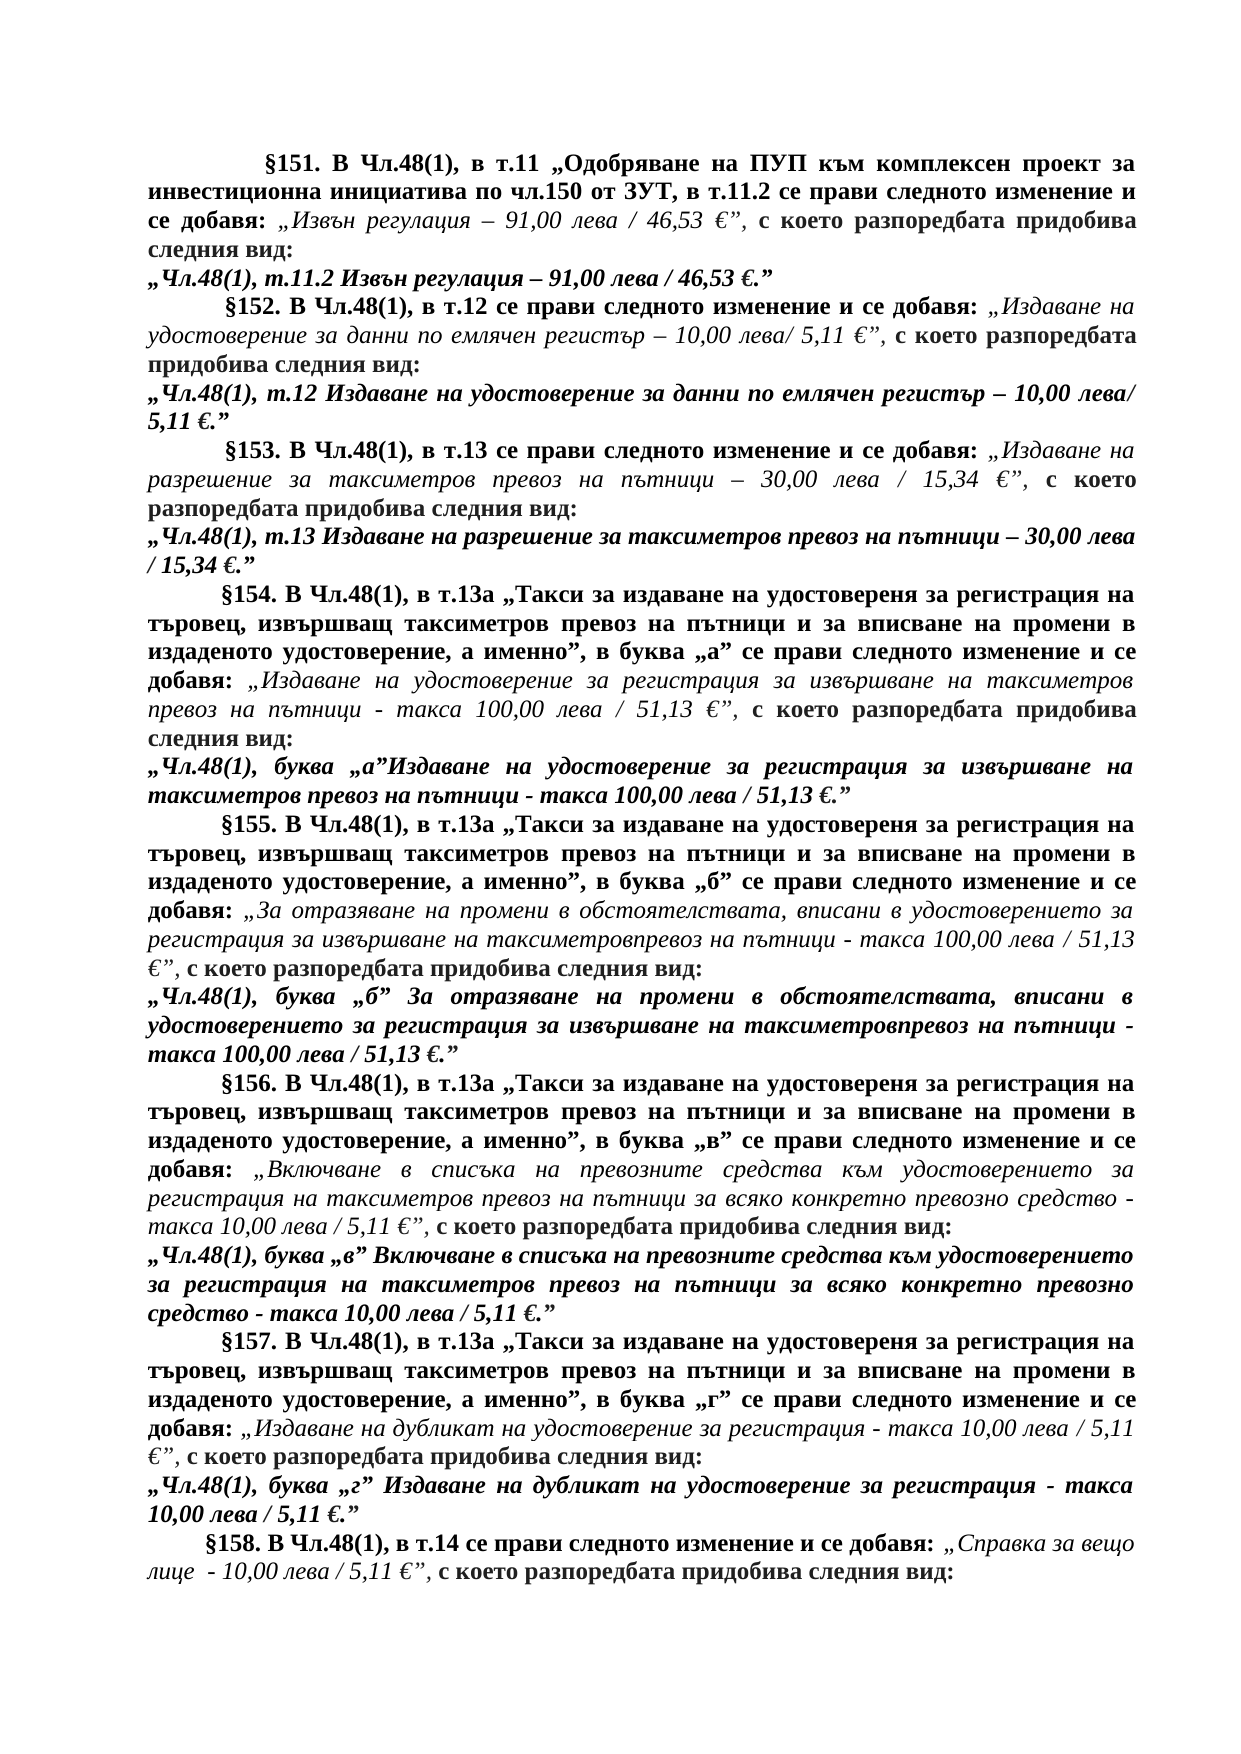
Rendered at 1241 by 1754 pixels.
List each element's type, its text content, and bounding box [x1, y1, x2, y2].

text „Чл.48(1), буква „в” Включване в списъка на превозните средства към удостоверението за регистрация на таксиметров превоз на пътници за всяко конкретно превозно средство - такса 10,00 лева / 5,11 €.” [148, 1240, 1137, 1326]
text §152. В Чл.48(1), в т.12 се прави следното изменение и се добавя: „Издаване на удостоверение за данни по емлячен регистър – 10,00 лева/ 5,11 €”, с което разпоредбата придобива следния вид: [148, 291, 1137, 378]
text §154. В Чл.48(1), в т.13а „Такси за издаване на удостовереня за регистрация на търовец, извършващ таксиметров превоз на пътници и за вписване на промени в издаденото удостоверение, а именно”, в буква „а” се прави следното изменение и се добавя: „Издаване на удостоверение за регистрация за извършване на таксиметров превоз на пътници - такса 100,00 лева / 51,13 €”, с което разпоредбата придобива следния вид: [148, 579, 1137, 751]
text §153. В Чл.48(1), в т.13 се прави следното изменение и се добавя: „Издаване на разрешение за таксиметров превоз на пътници – 30,00 лева / 15,34 €”, с което разпоредбата придобива следния вид: [148, 435, 1137, 521]
text §151. В Чл.48(1), в т.11 „Одобряване на ПУП към комплексен проект за инвестиционна инициатива по чл.150 от ЗУТ, в т.11.2 се прави следното изменение и се добавя: „Извън регулация – 91,00 лева / 46,53 €”, с което разпоредбата придобива следния вид: [148, 148, 1137, 263]
text „Чл.48(1), т.12 Издаване на удостоверение за данни по емлячен регистър – 10,00 лева/ 5,11 €.” [148, 378, 1137, 435]
text §156. В Чл.48(1), в т.13а „Такси за издаване на удостовереня за регистрация на търовец, извършващ таксиметров превоз на пътници и за вписване на промени в издаденото удостоверение, а именно”, в буква „в” се прави следното изменение и се добавя: „Включване в списъка на превозните средства към удостоверението за регистрация на таксиметров превоз на пътници за всяко конкретно превозно средство - такса 10,00 лева / 5,11 €”, с което разпоредбата придобива следния вид: [148, 1068, 1137, 1240]
text „Чл.48(1), т.13 Издаване на разрешение за таксиметров превоз на пътници – 30,00 лева / 15,34 €.” [148, 521, 1137, 579]
text §158. В Чл.48(1), в т.14 се прави следното изменение и се добавя: „Справка за вещо лице - 10,00 лева / 5,11 €”, с което разпоредбата придобива следния вид: [148, 1528, 1137, 1585]
text „Чл.48(1), буква „а”Издаване на удостоверение за регистрация за извършване на таксиметров превоз на пътници - такса 100,00 лева / 51,13 €.” [148, 751, 1137, 809]
text §157. В Чл.48(1), в т.13а „Такси за издаване на удостовереня за регистрация на търовец, извършващ таксиметров превоз на пътници и за вписване на промени в издаденото удостоверение, а именно”, в буква „г” се прави следното изменение и се добавя: „Издаване на дубликат на удостоверение за регистрация - такса 10,00 лева / 5,11 €”, с което разпоредбата придобива следния вид: [148, 1326, 1137, 1470]
text „Чл.48(1), буква „б” За отразяване на промени в обстоятелствата, вписани в удостоверението за регистрация за извършване на таксиметровпревоз на пътници - такса 100,00 лева / 51,13 €.” [148, 981, 1137, 1068]
text „Чл.48(1), т.11.2 Извън регулация – 91,00 лева / 46,53 €.” [148, 263, 1137, 291]
text §155. В Чл.48(1), в т.13а „Такси за издаване на удостовереня за регистрация на търовец, извършващ таксиметров превоз на пътници и за вписване на промени в издаденото удостоверение, а именно”, в буква „б” се прави следното изменение и се добавя: „За отразяване на промени в обстоятелствата, вписани в удостоверението за регистрация за извършване на таксиметровпревоз на пътници - такса 100,00 лева / 51,13 €”, с което разпоредбата придобива следния вид: [148, 809, 1137, 981]
text „Чл.48(1), буква „г” Издаване на дубликат на удостоверение за регистрация - такса 10,00 лева / 5,11 €.” [148, 1470, 1137, 1528]
